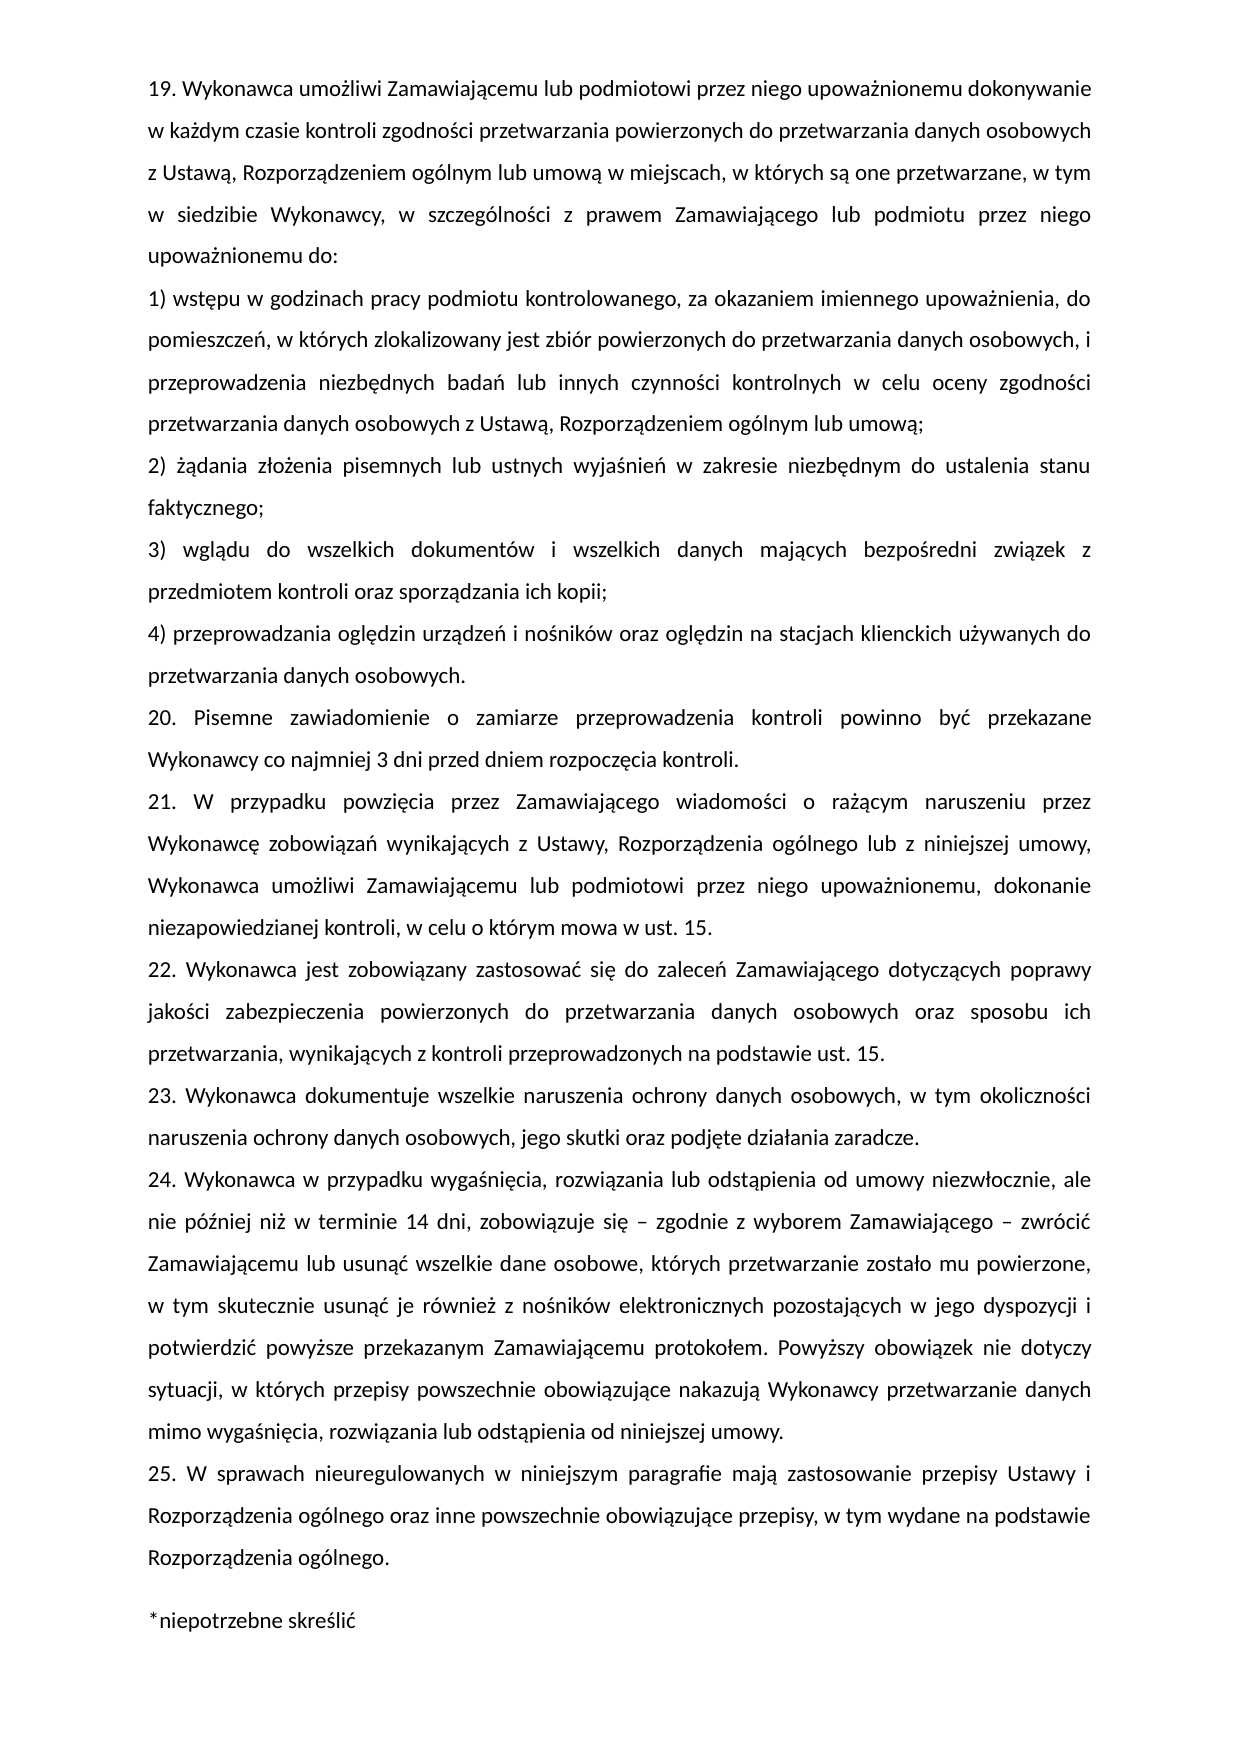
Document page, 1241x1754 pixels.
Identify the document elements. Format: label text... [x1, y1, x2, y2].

text 24. Wykonawca w przypadku wygaśnięcia, rozwiązania lub odstąpienia od umowy niezwłocznie, ale nie później niż w terminie 14 dni, zobowiązuje się – zgodnie z wyborem Zamawiającego – zwrócić Zamawiającemu lub usunąć wszelkie dane osobowe, których przetwarzanie zostało mu powierzone, w tym skutecznie usunąć je również z nośników elektronicznych pozostających w jego dyspozycji i potwierdzić powyższe przekazanym Zamawiającemu protokołem. Powyższy obowiązek nie dotyczy sytuacji, w których przepisy powszechnie obowiązujące nakazują Wykonawcy przetwarzanie danych mimo wygaśnięcia, rozwiązania lub odstąpienia od niniejszej umowy. [148, 1165, 1093, 1445]
text 23. Wykonawca dokumentuje wszelkie naruszenia ochrony danych osobowych, w tym okoliczności naruszenia ochrony danych osobowych, jego skutki oraz podjęte działania zaradcze. [148, 1081, 1093, 1151]
text 3) wglądu do wszelkich dokumentów i wszelkich danych mających bezpośredni związek z przedmiotem kontroli oraz sporządzania ich kopii; [148, 536, 1093, 606]
text 21. W przypadku powzięcia przez Zamawiającego wiadomości o rażącym naruszeniu przez Wykonawcę zobowiązań wynikających z Ustawy, Rozporządzenia ogólnego lub z niniejszej umowy, Wykonawca umożliwi Zamawiającemu lub podmiotowi przez niego upoważnionemu, dokonanie niezapowiedzianej kontroli, w celu o którym mowa w ust. 15. [148, 787, 1093, 941]
text 22. Wykonawca jest zobowiązany zastosować się do zaleceń Zamawiającego dotyczących poprawy jakości zabezpieczenia powierzonych do przetwarzania danych osobowych oraz sposobu ich przetwarzania, wynikających z kontroli przeprowadzonych na podstawie ust. 15. [148, 955, 1093, 1067]
text 20. Pisemne zawiadomienie o zamiarze przeprowadzenia kontroli powinno być przekazane Wykonawcy co najmniej 3 dni przed dniem rozpoczęcia kontroli. [148, 703, 1093, 773]
text 19. Wykonawca umożliwi Zamawiającemu lub podmiotowi przez niego upoważnionemu dokonywanie w każdym czasie kontroli zgodności przetwarzania powierzonych do przetwarzania danych osobowych z Ustawą, Rozporządzeniem ogólnym lub umową w miejscach, w których są one przetwarzane, w tym w siedzibie Wykonawcy, w szczególności z prawem Zamawiającego lub podmiotu przez niego upoważnionemu do: [148, 74, 1093, 270]
text 4) przeprowadzania oględzin urządzeń i nośników oraz oględzin na stacjach klienckich używanych do przetwarzania danych osobowych. [148, 619, 1093, 689]
text 25. W sprawach nieuregulowanych w niniejszym paragrafie mają zastosowanie przepisy Ustawy i Rozporządzenia ogólnego oraz inne powszechnie obowiązujące przepisy, w tym wydane na podstawie Rozporządzenia ogólnego. [148, 1459, 1093, 1571]
text 2) żądania złożenia pisemnych lub ustnych wyjaśnień w zakresie niezbędnym do ustalenia stanu faktycznego; [148, 452, 1093, 522]
text 1) wstępu w godzinach pracy podmiotu kontrolowanego, za okazaniem imiennego upoważnienia, do pomieszczeń, w których zlokalizowany jest zbiór powierzonych do przetwarzania danych osobowych, i przeprowadzenia niezbędnych badań lub innych czynności kontrolnych w celu oceny zgodności przetwarzania danych osobowych z Ustawą, Rozporządzeniem ogólnym lub umową; [148, 284, 1093, 438]
